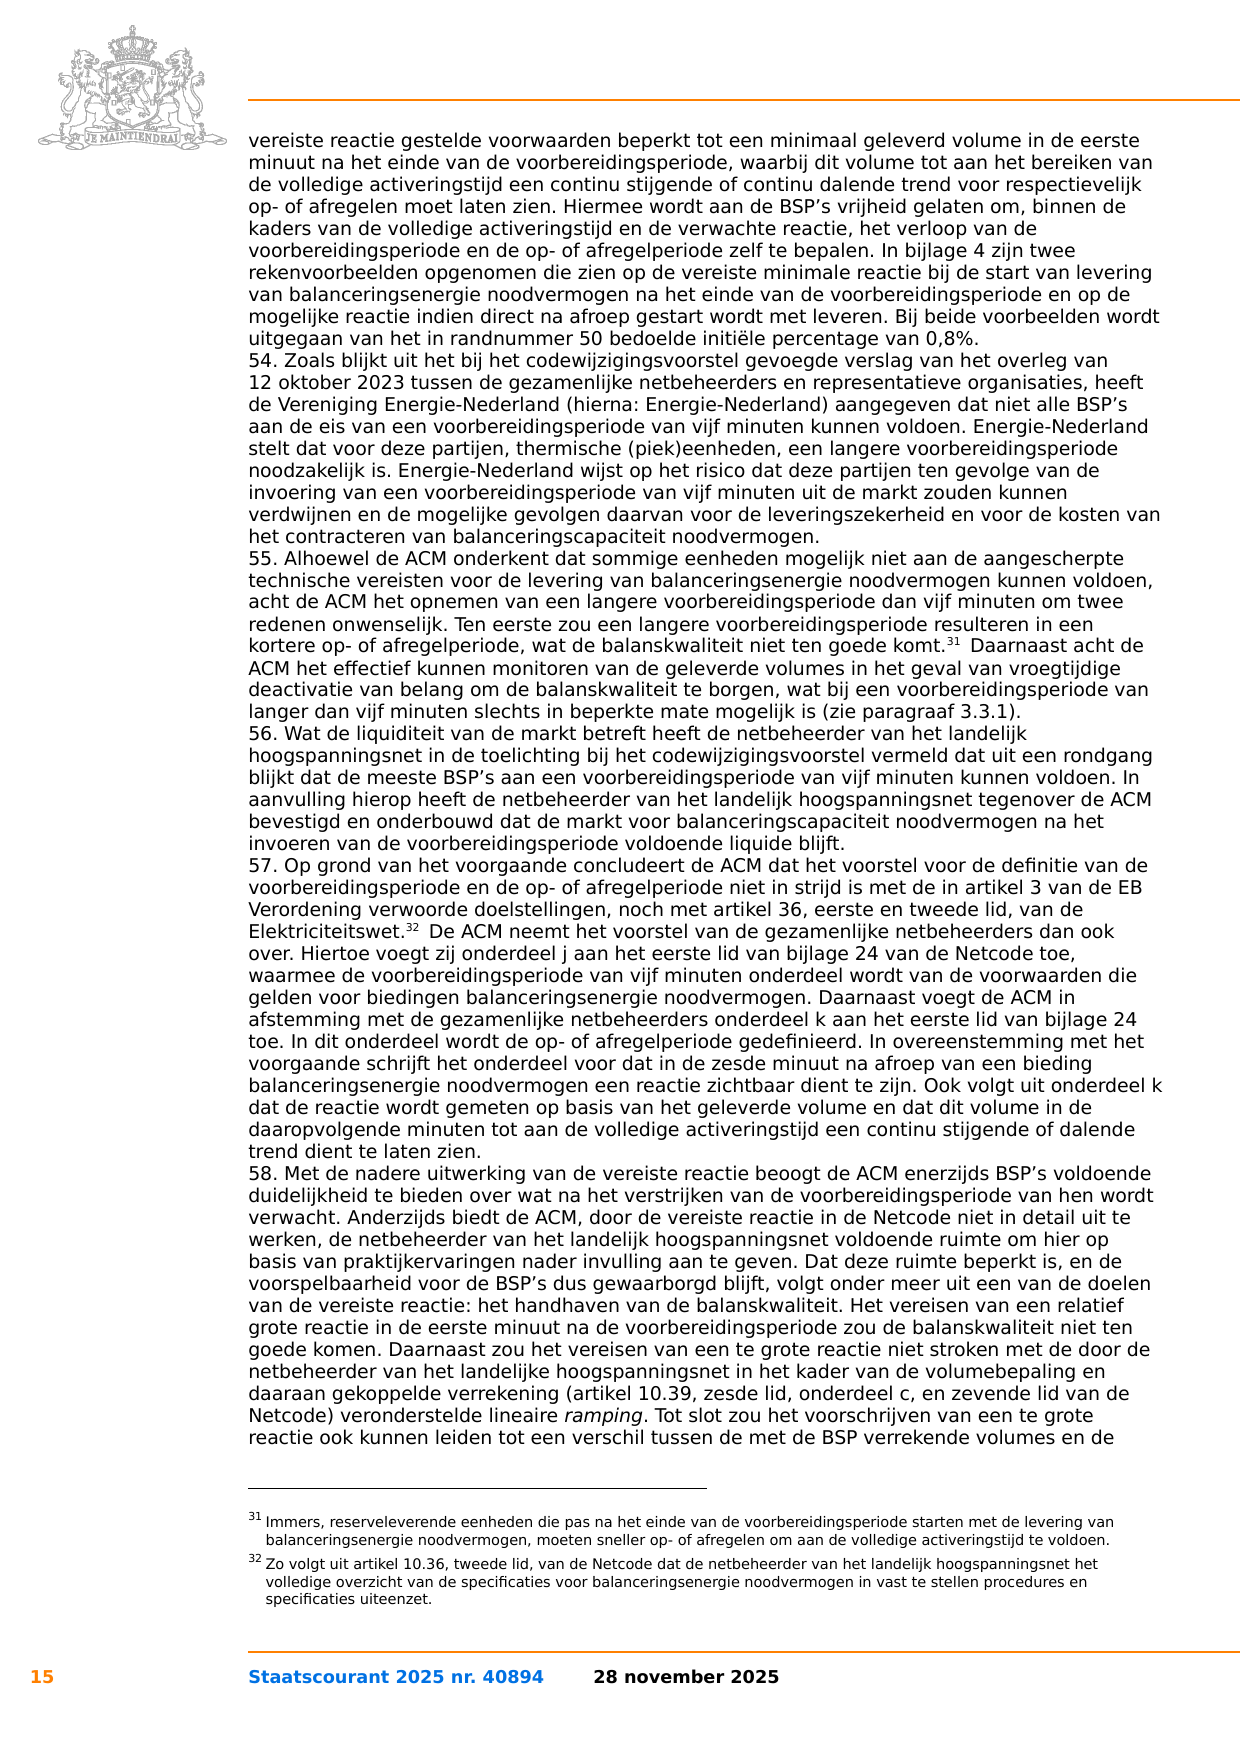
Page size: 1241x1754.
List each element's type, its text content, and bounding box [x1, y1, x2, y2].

text 56. Wat de liquiditeit van de markt betreft heeft de netbeheerder van het landelijk hoogspanningsnet in de toelichting bij het codewijzigingsvoorstel vermeld dat uit een rondgang blijkt dat de meeste BSP’s aan een voorbereidingsperiode van vijf minuten kunnen voldoen. In aanvulling hierop heeft de netbeheerder van het landelijk hoogspanningsnet tegenover de ACM bevestigd en onderbouwd dat de markt voor balanceringscapaciteit noodvermogen na het invoeren van de voorbereidingsperiode voldoende liquide blijft. [248, 723, 1163, 855]
text vereiste reactie gestelde voorwaarden beperkt tot een minimaal geleverd volume in de eerste minuut na het einde van de voorbereidingsperiode, waarbij dit volume tot aan het bereiken van de volledige activeringstijd een continu stijgende of continu dalende trend voor respectievelijk op- of afregelen moet laten zien. Hiermee wordt aan de BSP’s vrijheid gelaten om, binnen de kaders van de volledige activeringstijd en de verwachte reactie, het verloop van de voorbereidingsperiode en de op- of afregelperiode zelf te bepalen. In bijlage 4 zijn twee rekenvoorbeelden opgenomen die zien op de vereiste minimale reactie bij de start van levering van balanceringsenergie noodvermogen na het einde van de voorbereidingsperiode en op de mogelijke reactie indien direct na afroep gestart wordt met leveren. Bij beide voorbeelden wordt uitgegaan van het in randnummer 50 bedoelde initiële percentage van 0,8%. [248, 130, 1163, 350]
text 55. Alhoewel de ACM onderkent dat sommige eenheden mogelijk niet aan de aangescherpte technische vereisten voor de levering van balanceringsenergie noodvermogen kunnen voldoen, acht de ACM het opnemen van een langere voorbereidingsperiode dan vijf minuten om twee redenen onwenselijk. Ten eerste zou een langere voorbereidingsperiode resulteren in een kortere op- of afregelperiode, wat de balanskwaliteit niet ten goede komt. Daarnaast acht de ACM het effectief kunnen monitoren van de geleverde volumes in het geval van vroegtijdige deactivatie van belang om de balanskwaliteit te borgen, wat bij een voorbereidingsperiode van langer dan vijf minuten slechts in beperkte mate mogelijk is (zie paragraaf 3.3.1). [248, 547, 1163, 723]
text 54. Zoals blijkt uit het bij het codewijzigingsvoorstel gevoegde verslag van het overleg van 12 oktober 2023 tussen de gezamenlijke netbeheerders en representatieve organisaties, heeft de Vereniging Energie-Nederland (hierna: Energie-Nederland) aangegeven dat niet alle BSP’s aan de eis van een voorbereidingsperiode van vijf minuten kunnen voldoen. Energie-Nederland stelt dat voor deze partijen, thermische (piek)eenheden, een langere voorbereidingsperiode noodzakelijk is. Energie-Nederland wijst op het risico dat deze partijen ten gevolge van de invoering van een voorbereidingsperiode van vijf minuten uit de markt zouden kunnen verdwijnen en de mogelijke gevolgen daarvan voor de leveringszekerheid en voor de kosten van het contracteren van balanceringscapaciteit noodvermogen. [248, 350, 1163, 547]
text Immers, reserveleverende eenheden die pas na het einde van de voorbereidingsperiode starten met de levering van balanceringsenergie noodvermogen, moeten sneller op- of afregelen om aan de volledige activeringstijd te voldoen. [248, 1510, 1163, 1549]
text 58. Met de nadere uitwerking van de vereiste reactie beoogt de ACM enerzijds BSP’s voldoende duidelijkheid te bieden over wat na het verstrijken van de voorbereidingsperiode van hen wordt verwacht. Anderzijds biedt de ACM, door de vereiste reactie in de Netcode niet in detail uit te werken, de netbeheerder van het landelijk hoogspanningsnet voldoende ruimte om hier op basis van praktijkervaringen nader invulling aan te geven. Dat deze ruimte beperkt is, en de voorspelbaarheid voor de BSP’s dus gewaarborgd blijft, volgt onder meer uit een van de doelen van de vereiste reactie: het handhaven van de balanskwaliteit. Het vereisen van een relatief grote reactie in de eerste minuut na de voorbereidingsperiode zou de balanskwaliteit niet ten goede komen. Daarnaast zou het vereisen van een te grote reactie niet stroken met de door de netbeheerder van het landelijke hoogspanningsnet in het kader van de volumebepaling en daaraan gekoppelde verrekening (artikel 10.39, zesde lid, onderdeel c, en zevende lid van de Netcode) veronderstelde lineaire ramping. Tot slot zou het voorschrijven van een te grote reactie ook kunnen leiden tot een verschil tussen de met de BSP verrekende volumes en de [248, 1163, 1163, 1449]
picture [38, 25, 227, 150]
text Zo volgt uit artikel 10.36, tweede lid, van de Netcode dat de netbeheerder van het landelijk hoogspanningsnet het volledige overzicht van de specificaties voor balanceringsenergie noodvermogen in vast te stellen procedures en specificaties uiteenzet. [248, 1552, 1163, 1608]
text 57. Op grond van het voorgaande concludeert de ACM dat het voorstel voor de definitie van de voorbereidingsperiode en de op- of afregelperiode niet in strijd is met de in artikel 3 van de EB Verordening verwoorde doelstellingen, noch met artikel 36, eerste en tweede lid, van de Elektriciteitswet. De ACM neemt het voorstel van de gezamenlijke netbeheerders dan ook over. Hiertoe voegt zij onderdeel j aan het eerste lid van bijlage 24 van de Netcode toe, waarmee de voorbereidingsperiode van vijf minuten onderdeel wordt van de voorwaarden die gelden voor biedingen balanceringsenergie noodvermogen. Daarnaast voegt de ACM in afstemming met de gezamenlijke netbeheerders onderdeel k aan het eerste lid van bijlage 24 toe. In dit onderdeel wordt de op- of afregelperiode gedefinieerd. In overeenstemming met het voorgaande schrijft het onderdeel voor dat in de zesde minuut na afroep van een bieding balanceringsenergie noodvermogen een reactie zichtbaar dient te zijn. Ook volgt uit onderdeel k dat de reactie wordt gemeten op basis van het geleverde volume en dat dit volume in de daaropvolgende minuten tot aan de volledige activeringstijd een continu stijgende of dalende trend dient te laten zien. [248, 855, 1163, 1163]
